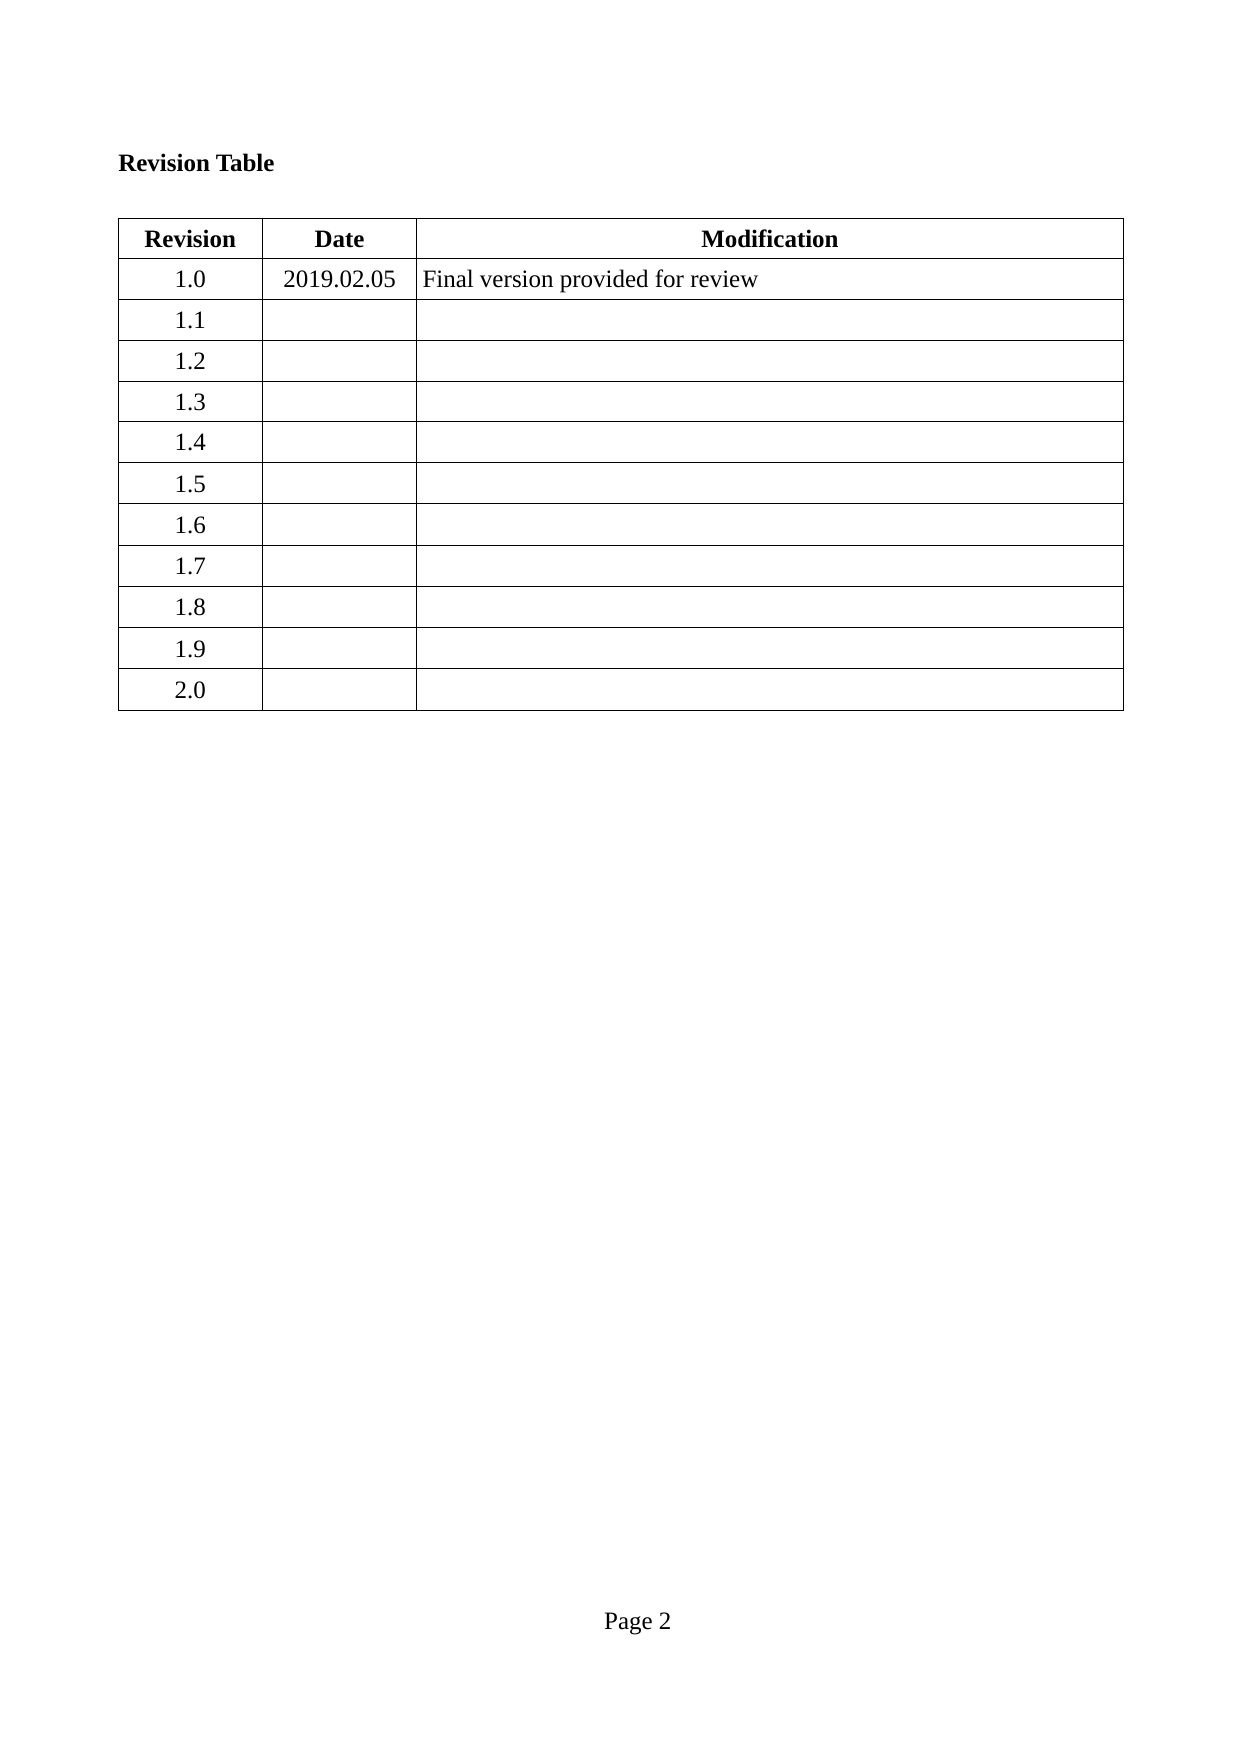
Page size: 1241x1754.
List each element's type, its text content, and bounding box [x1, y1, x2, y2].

table_cell [263, 463, 416, 503]
table_cell 1.0 [119, 259, 262, 299]
table_cell [263, 628, 416, 668]
table_cell [417, 463, 1123, 503]
table_cell 1.3 [119, 382, 262, 421]
text Revision Table [118, 148, 1122, 176]
table_cell [417, 341, 1123, 381]
table_cell [263, 669, 416, 709]
table_cell [417, 546, 1123, 586]
table_cell 1.4 [119, 422, 262, 462]
table_cell [263, 504, 416, 544]
table_cell [417, 422, 1123, 462]
table_cell 1.5 [119, 463, 262, 503]
table_header Revision [119, 219, 262, 258]
table_cell [417, 504, 1123, 544]
table_cell Final version provided for review [417, 259, 1123, 299]
table_cell 2.0 [119, 669, 262, 709]
table_cell 2019.02.05 [263, 259, 416, 299]
table_cell 1.7 [119, 546, 262, 586]
table_cell 1.2 [119, 341, 262, 381]
table_cell 1.8 [119, 587, 262, 627]
table_cell [417, 587, 1123, 627]
table_cell [263, 300, 416, 340]
table_header Modification [417, 219, 1123, 258]
table_cell 1.9 [119, 628, 262, 668]
table_cell [263, 422, 416, 462]
table_cell [263, 587, 416, 627]
table_cell [417, 382, 1123, 421]
table_cell [417, 669, 1123, 709]
table_cell [263, 546, 416, 586]
table_cell [417, 628, 1123, 668]
table_header Date [263, 219, 416, 258]
table_cell 1.1 [119, 300, 262, 340]
table_cell [417, 300, 1123, 340]
table_cell 1.6 [119, 504, 262, 544]
table_cell [263, 341, 416, 381]
table_cell [263, 382, 416, 421]
